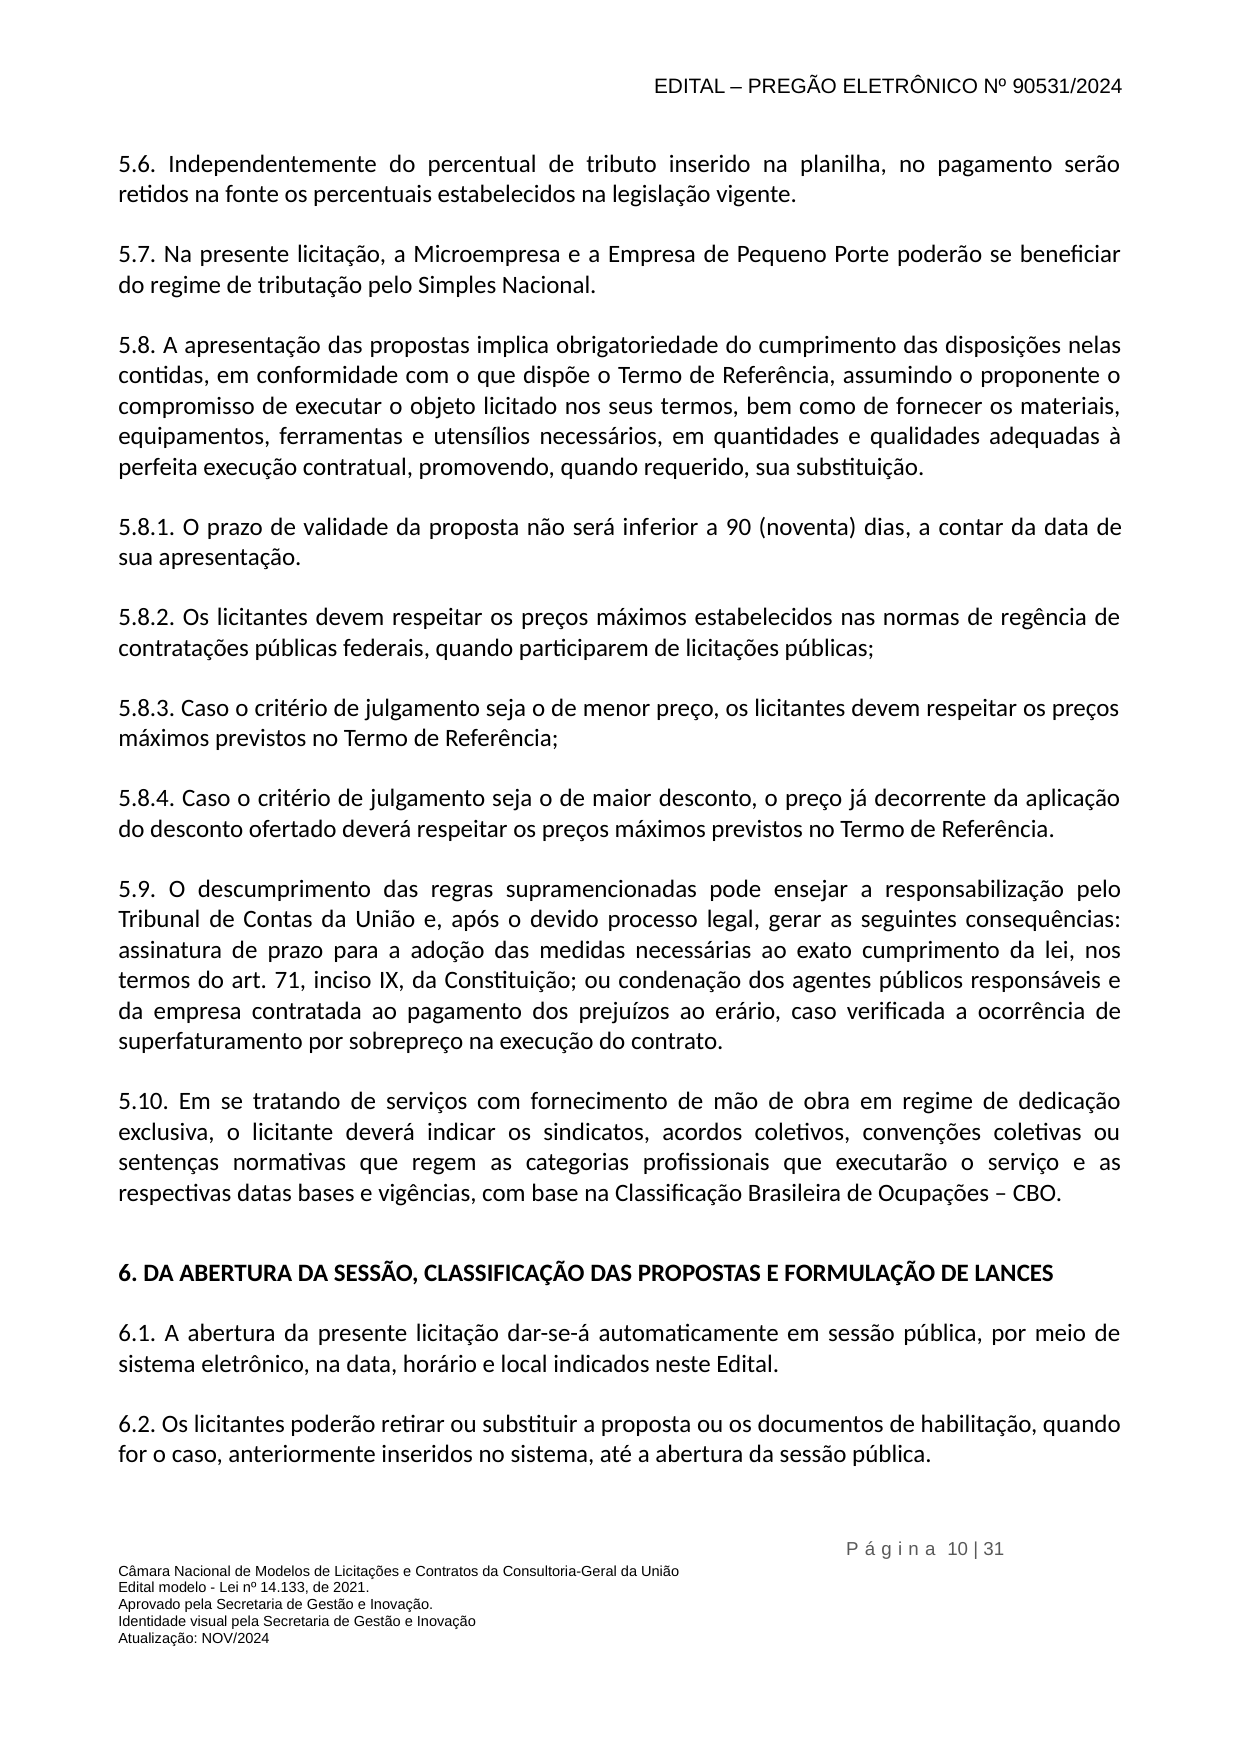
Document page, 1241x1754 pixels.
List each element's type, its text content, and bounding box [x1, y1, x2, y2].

text 5.8.1. O prazo de validade da proposta não será inferior a 90 (noventa) dias, a contar da data de sua apresentação. [118, 511, 1122, 572]
text 5.6. Independentemente do percentual de tributo inserido na planilha, no pagamento serão retidos na fonte os percentuais estabelecidos na legislação vigente. [118, 148, 1122, 209]
text 5.8.4. Caso o critério de julgamento seja o de maior desconto, o preço já decorrente da aplicação do desconto ofertado deverá respeitar os preços máximos previstos no Termo de Referência. [118, 782, 1122, 843]
text 5.10. Em se tratando de serviços com fornecimento de mão de obra em regime de dedicação exclusiva, o licitante deverá indicar os sindicatos, acordos coletivos, convenções coletivas ou sentenças normativas que regem as categorias profissionais que executarão o serviço e as respectivas datas bases e vigências, com base na Classificação Brasileira de Ocupações – CBO. [118, 1086, 1122, 1208]
text 5.9. O descumprimento das regras supramencionadas pode ensejar a responsabilização pelo Tribunal de Contas da União e, após o devido processo legal, gerar as seguintes consequências: assinatura de prazo para a adoção das medidas necessárias ao exato cumprimento da lei, nos termos do art. 71, inciso IX, da Constituição; ou condenação dos agentes públicos responsáveis e da empresa contratada ao pagamento dos prejuízos ao erário, caso verificada a ocorrência de superfaturamento por sobrepreço na execução do contrato. [118, 873, 1122, 1056]
text 5.8.3. Caso o critério de julgamento seja o de menor preço, os licitantes devem respeitar os preços máximos previstos no Termo de Referência; [118, 692, 1122, 753]
text 6.2. Os licitantes poderão retirar ou substituir a proposta ou os documentos de habilitação, quando for o caso, anteriormente inseridos no sistema, até a abertura da sessão pública. [118, 1408, 1122, 1469]
subtitle 6. DA ABERTURA DA SESSÃO, CLASSIFICAÇÃO DAS PROPOSTAS E FORMULAÇÃO DE LANCES [118, 1258, 1122, 1288]
text 5.8.2. Os licitantes devem respeitar os preços máximos estabelecidos nas normas de regência de contratações públicas federais, quando participarem de licitações públicas; [118, 601, 1122, 662]
text 5.8. A apresentação das propostas implica obrigatoriedade do cumprimento das disposições nelas contidas, em conformidade com o que dispõe o Termo de Referência, assumindo o proponente o compromisso de executar o objeto licitado nos seus termos, bem como de fornecer os materiais, equipamentos, ferramentas e utensílios necessários, em quantidades e qualidades adequadas à perfeita execução contratual, promovendo, quando requerido, sua substituição. [118, 329, 1122, 481]
text 5.7. Na presente licitação, a Microempresa e a Empresa de Pequeno Porte poderão se beneficiar do regime de tributação pelo Simples Nacional. [118, 238, 1122, 299]
text 6.1. A abertura da presente licitação dar-se-á automaticamente em sessão pública, por meio de sistema eletrônico, na data, horário e local indicados neste Edital. [118, 1318, 1122, 1379]
